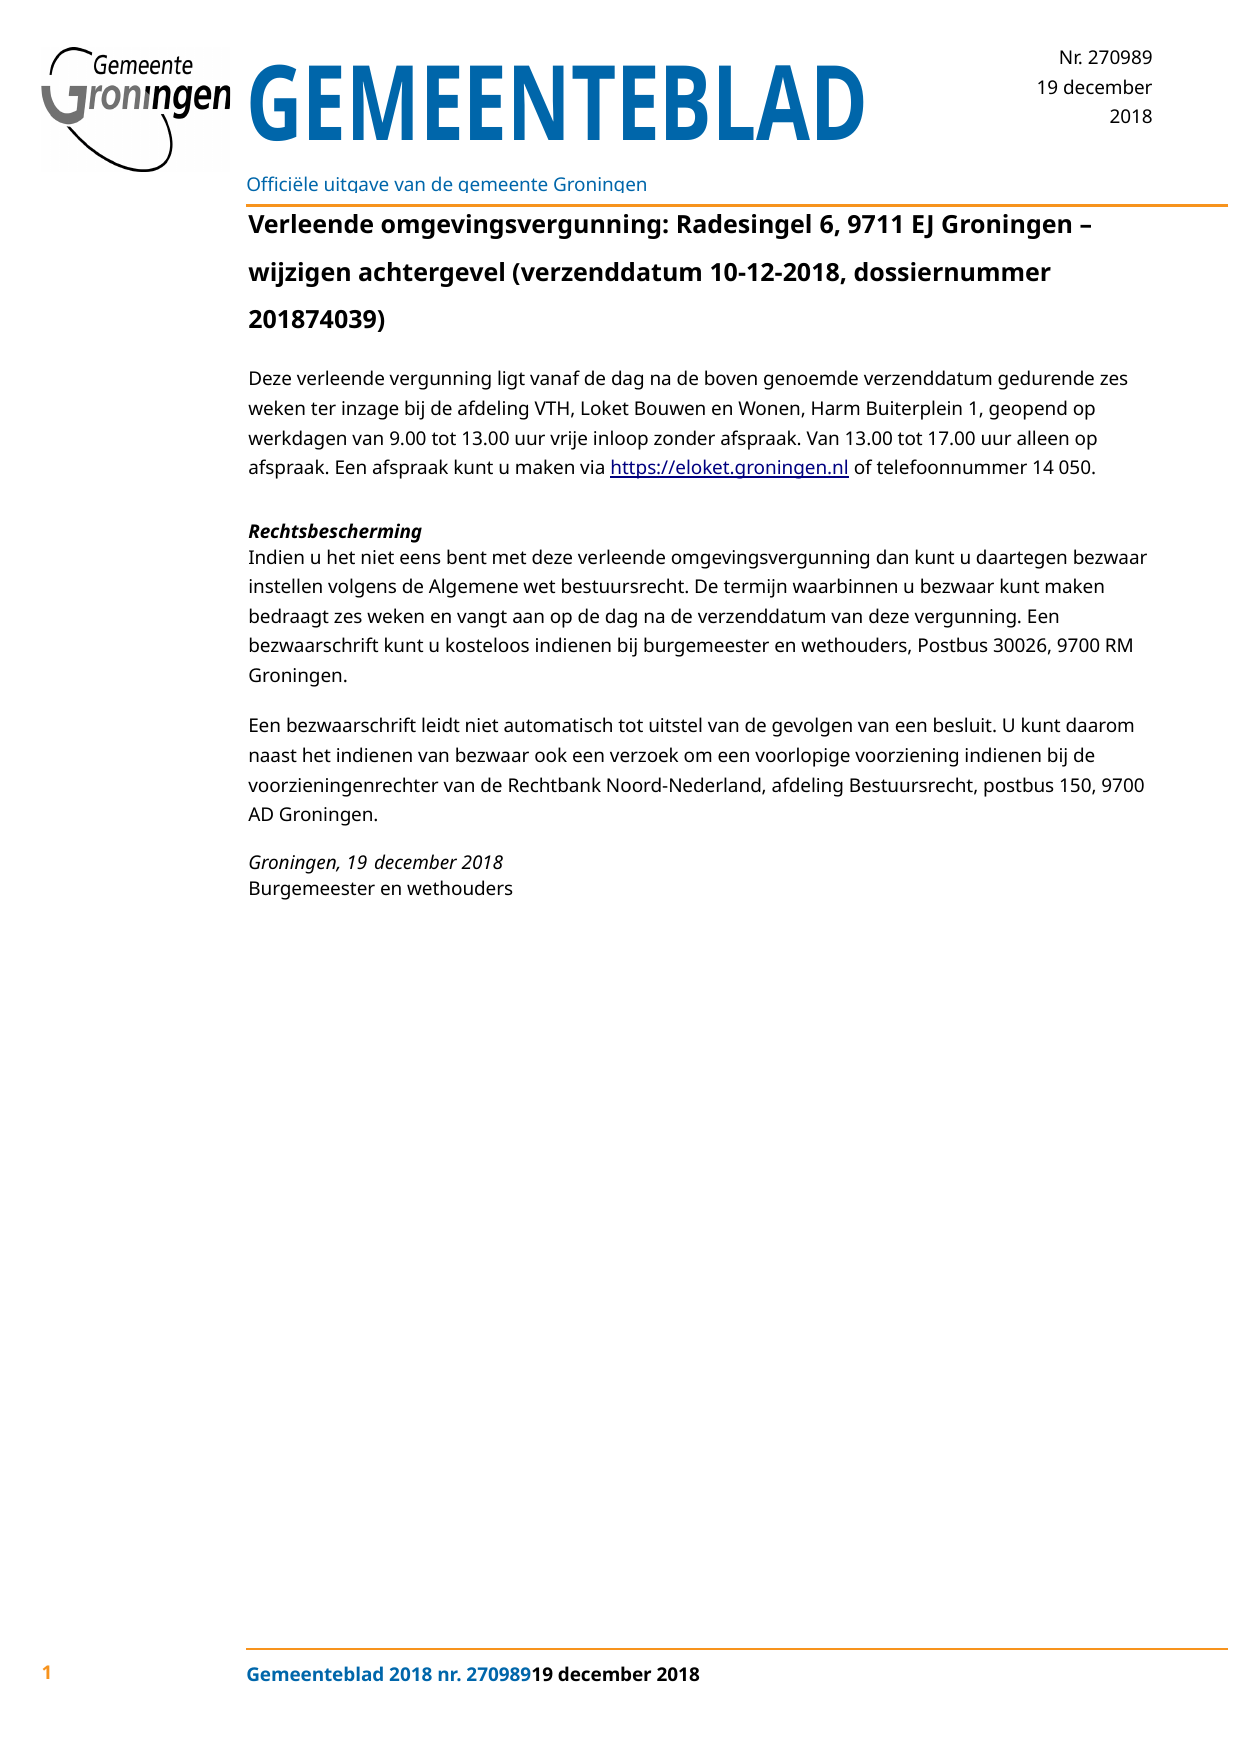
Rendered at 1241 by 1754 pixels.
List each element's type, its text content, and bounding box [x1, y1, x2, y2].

text Een bezwaarschrift leidt niet automatisch tot uitstel van de gevolgen van een besluit. U kunt daarom naast het indienen van bezwaar ook een verzoek om een voorlopige voorziening indienen bij de voorzieningenrechter van de Rechtbank Noord-Nederland, afdeling Bestuursrecht, postbus 150, 9700 AD Groningen. [248, 713, 1152, 827]
text Rechtsbescherming [248, 518, 1152, 544]
text Groningen, 19 december 2018 [248, 849, 1152, 875]
text Burgemeester en wethouders [248, 875, 1152, 901]
picture [41, 47, 231, 172]
text Deze verleende vergunning ligt vanaf de dag na de boven genoemde verzenddatum gedurende zes weken ter inzage bij de afdeling VTH, Loket Bouwen en Wonen, Harm Buiterplein 1, geopend op werkdagen van 9.00 tot 13.00 uur vrije inloop zonder afspraak. Van 13.00 tot 17.00 uur alleen op afspraak. Een afspraak kunt u maken via https://eloket.groningen.nl of telefoonnummer 14 050. [248, 366, 1152, 480]
text Verleende omgevingsvergunning: Radesingel 6, 9711 EJ Groningen – wijzigen achtergevel (verzenddatum 10-12-2018, dossiernummer 201874039) [248, 207, 1152, 336]
text Indien u het niet eens bent met deze verleende omgevingsvergunning dan kunt u daartegen bezwaar instellen volgens de Algemene wet bestuursrecht. De termijn waarbinnen u bezwaar kunt maken bedraagt zes weken en vangt aan op de dag na de verzenddatum van deze vergunning. Een bezwaarschrift kunt u kosteloos indienen bij burgemeester en wethouders, Postbus 30026, 9700 RM Groningen. [248, 544, 1152, 688]
